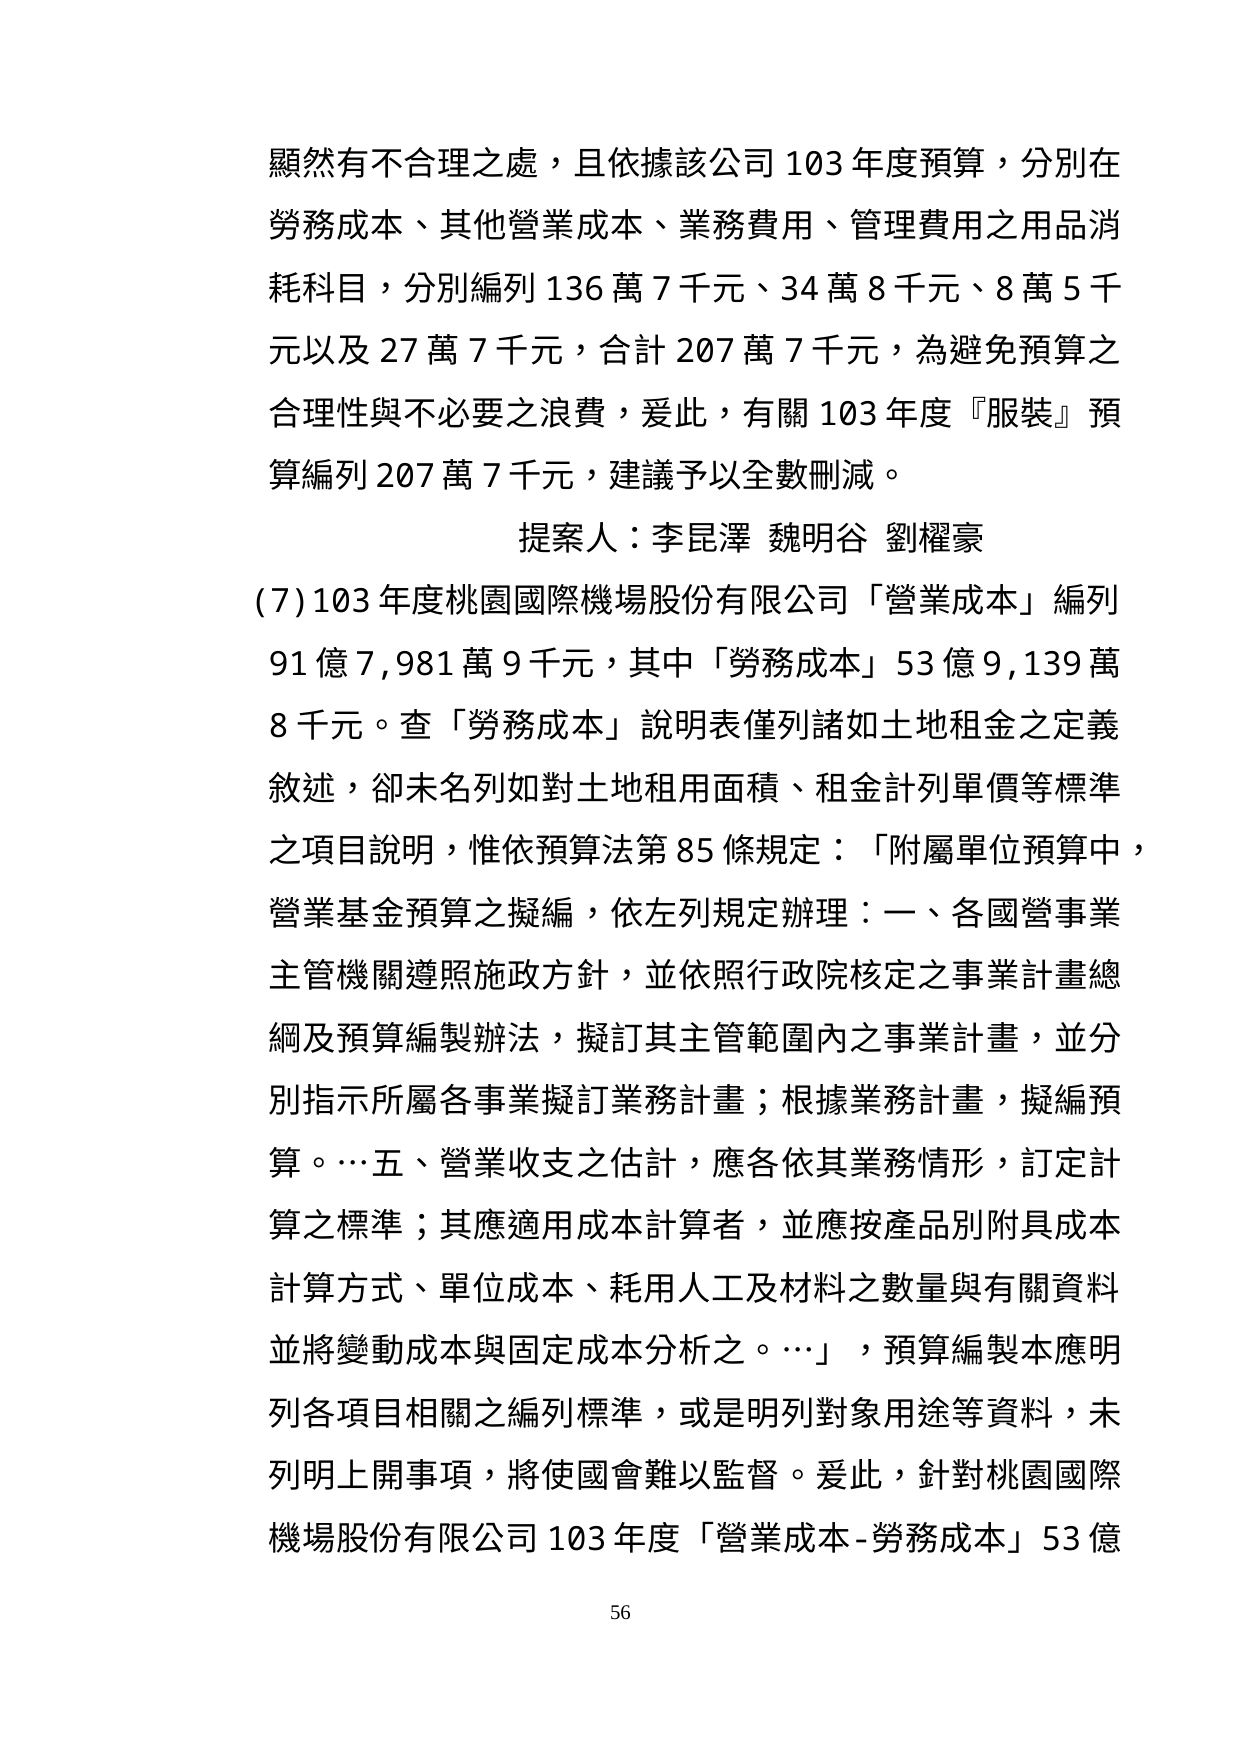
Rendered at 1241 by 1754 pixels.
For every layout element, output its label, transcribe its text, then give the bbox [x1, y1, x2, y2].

text (6)由於桃園國際機場股份有限公司業務係負責機場營運之行政管理工作，並不若航空警察、入出國及移民署、海關、檢疫等人員，執行職務依法有規定之制服，且現行機場保全業務、地勤也是委託外包公司，就事實上機場公司之職員沒有穿著『制服』之必要，依此編列『服裝』費之預算，顯然有不合理之處，且依據該公司103年度預算，分別在勞務成本、其他營業成本、業務費用、管理費用之用品消耗科目，分別編列136萬7千元、34萬8千元、8萬5千元以及27萬7千元，合計207萬7千元，為避免預算之合理性與不必要之浪費，爰此，有關103年度『服裝』預算編列207萬7千元，建議予以全數刪減。 [87, 119, 1122, 494]
text (7)103年度桃園國際機場股份有限公司「營業成本」編列91億7,981萬9千元，其中「勞務成本」53億9,139萬8千元。查「勞務成本」說明表僅列諸如土地租金之定義敘述，卻未名列如對土地租用面積、租金計列單價等標準之項目說明，惟依預算法第85條規定：「附屬單位預算中，營業基金預算之擬編，依左列規定辦理︰一、各國營事業主管機關遵照施政方針，並依照行政院核定之事業計畫總綱及預算編製辦法，擬訂其主管範圍內之事業計畫，並分別指示所屬各事業擬訂業務計畫；根據業務計畫，擬編預算。…五、營業收支之估計，應各依其業務情形，訂定計算之標準；其應適用成本計算者，並應按產品別附具成本計算方式、單位成本、耗用人工及材料之數量與有關資料，並將變動成本與固定成本分析之。…」，預算編製本應明列各項目相關之編列標準，或是明列對象用途等資料，未列明上開事項，將使國會難以監督。爰此，針對桃園國際機場股份有限公司103年度「營業成本-勞務成本」53億9,139萬8千元，提請酌予刪減10%，並要求其下(104)年度起於說明表內針對各項收入說明詳列，以維預算法制。 [87, 557, 1122, 1557]
text 提案人：李昆澤 魏明谷 劉櫂豪 [252, 494, 1122, 557]
